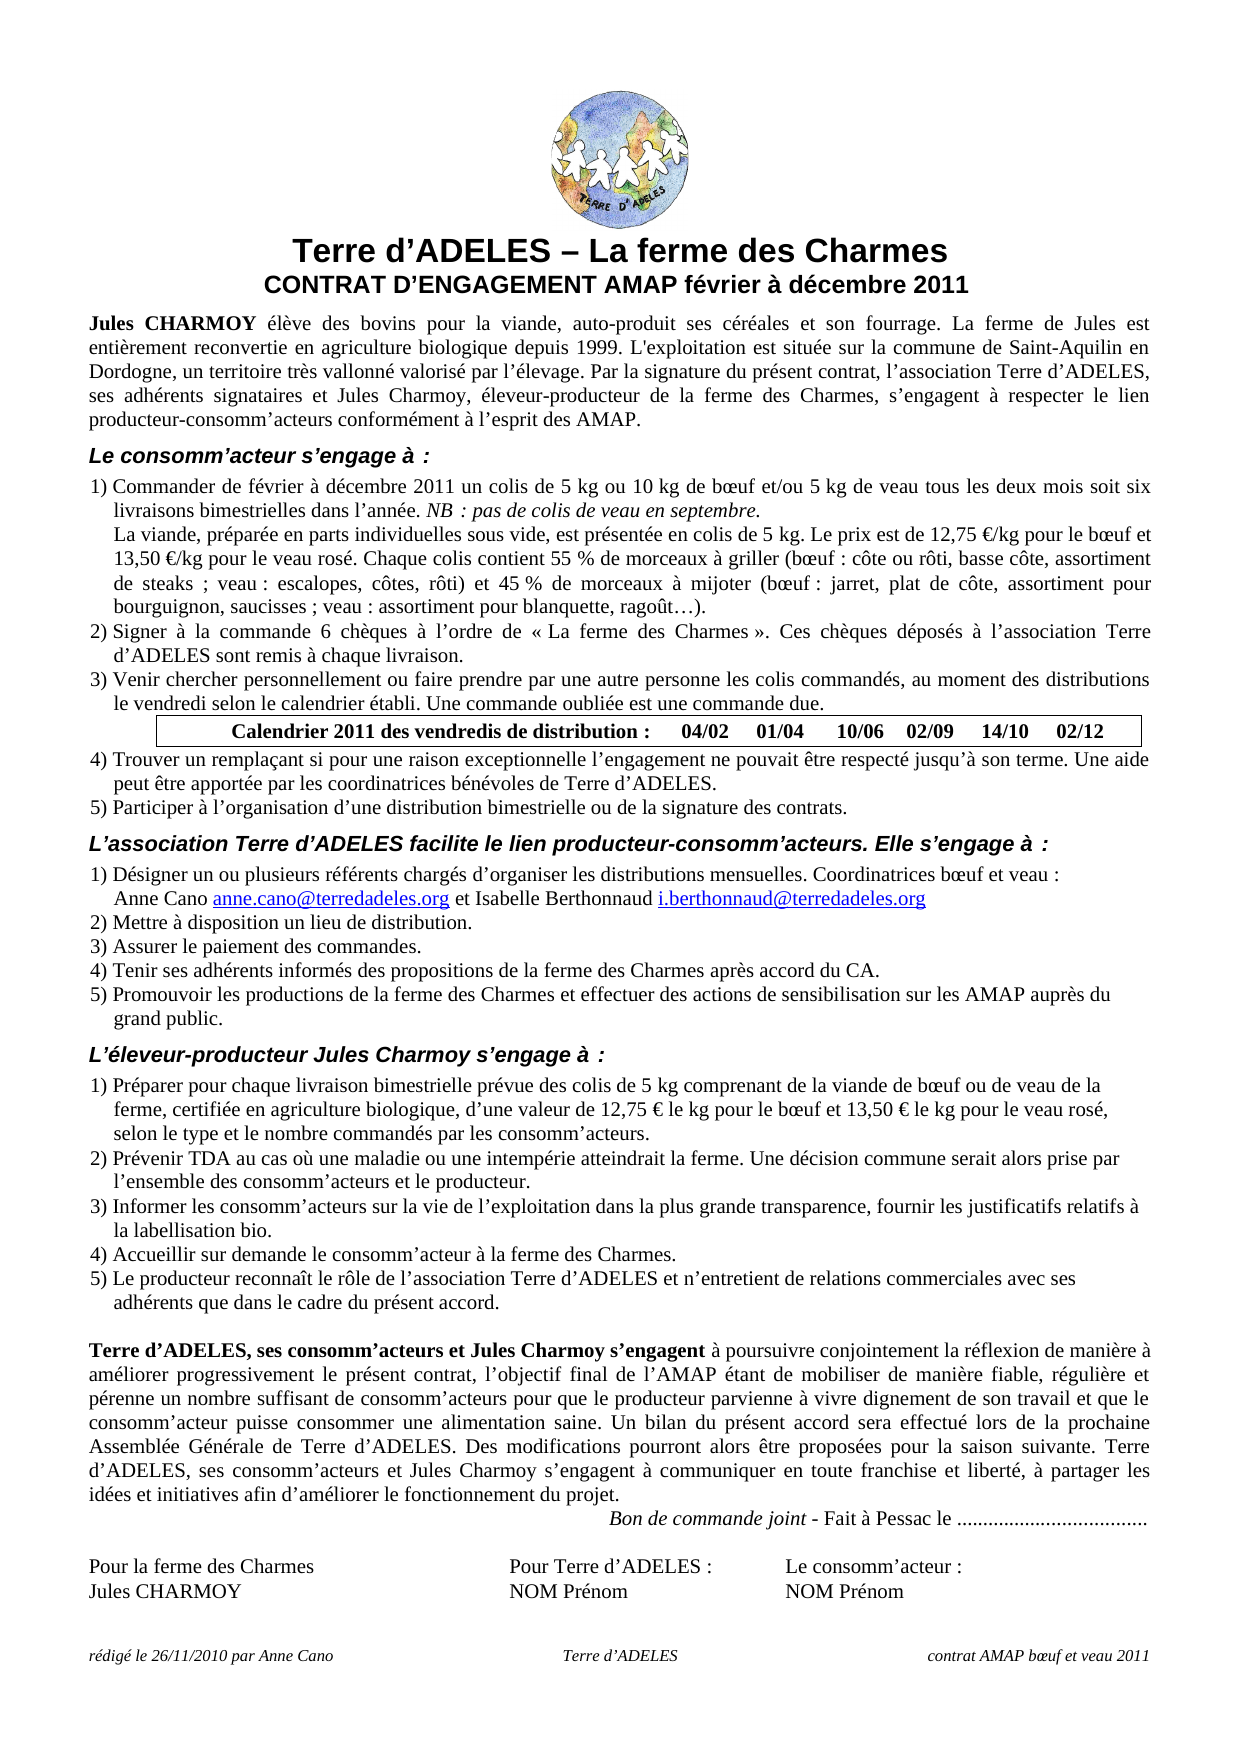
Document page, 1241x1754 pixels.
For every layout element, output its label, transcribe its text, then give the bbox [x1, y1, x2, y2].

text Jules CHARMOY NOM Prénom NOM Prénom [88, 1578, 1152, 1603]
text 4) Trouver un remplaçant si pour une raison exceptionnelle l’engagement ne pouvait être respecté jusqu’à son terme. Une aide peut être apportée par les coordinatrices bénévoles de Terre d’ADELES. [90, 747, 1152, 795]
text Bon de commande joint - Fait à Pessac le [88, 1506, 1152, 1530]
text Terre d’ADELES, ses consomm’acteurs et Jules Charmoy s’engagent à poursuivre conjointement la réflexion de manière à améliorer progressivement le présent contrat, l’objectif final de l’AMAP étant de mobiliser de manière fiable, régulière et pérenne un nombre suffisant de consomm’acteurs pour que le producteur parvienne à vivre dignement de son travail et que le consomm’acteur puisse consommer une alimentation saine. Un bilan du présent accord sera effectué lors de la prochaine Assemblée Générale de Terre d’ADELES. Des modifications pourront alors être proposées pour la saison suivante. Terre d’ADELES, ses consomm’acteurs et Jules Charmoy s’engagent à communiquer en toute franchise et liberté, à partager les idées et initiatives afin d’améliorer le fonctionnement du projet. [88, 1338, 1152, 1506]
list 5) Promouvoir les productions de la ferme des Charmes et effectuer des actions de sensibilisation sur les AMAP auprès du grand public. [90, 982, 1152, 1030]
text Pour la ferme des Charmes Pour Terre d’ADELES : Le consomm’acteur : [88, 1554, 1152, 1578]
list 5) Le producteur reconnaît le rôle de l’association Terre d’ADELES et n’entretient de relations commerciales avec ses adhérents que dans le cadre du présent accord. [90, 1266, 1152, 1314]
subtitle L’association Terre d’ADELES facilite le lien producteur-consomm’acteurs. Elle s’engage à : [88, 831, 1152, 856]
subtitle L’éleveur-producteur Jules Charmoy s’engage à : [88, 1042, 1152, 1067]
list 1) Préparer pour chaque livraison bimestrielle prévue des colis de 5 kg comprenant de la viande de bœuf ou de veau de la ferme, certifiée en agriculture biologique, d’une valeur de 12,75 € le kg pour le bœuf et 13,50 € le kg pour le veau rosé, selon le type et le nombre commandés par les consomm’acteurs. [90, 1073, 1152, 1145]
text 5) Participer à l’organisation d’une distribution bimestrielle ou de la signature des contrats. [90, 795, 1152, 819]
text Jules CHARMOY élève des bovins pour la viande, auto-produit ses céréales et son fourrage. La ferme de Jules est entièrement reconvertie en agriculture biologique depuis 1999. L'exploitation est située sur la commune de Saint-Aquilin en Dordogne, un territoire très vallonné valorisé par l’élevage. Par la signature du présent contrat, l’association Terre d’ADELES, ses adhérents signataires et Jules Charmoy, éleveur-producteur de la ferme des Charmes, s’engagent à respecter le lien producteur-consomm’acteurs conformément à l’esprit des AMAP. [88, 311, 1152, 431]
picture [551, 89, 689, 231]
list 4) Accueillir sur demande le consomm’acteur à la ferme des Charmes. [90, 1242, 1152, 1266]
list 3) Informer les consomm’acteurs sur la vie de l’exploitation dans la plus grande transparence, fournir les justificatifs relatifs à la labellisation bio. [90, 1193, 1152, 1242]
list 4) Tenir ses adhérents informés des propositions de la ferme des Charmes après accord du CA. [90, 958, 1152, 982]
list 2) Prévenir TDA au cas où une maladie ou une intempérie atteindrait la ferme. Une décision commune serait alors prise par l’ensemble des consomm’acteurs et le producteur. [90, 1145, 1152, 1193]
subtitle Terre d’ADELES – La ferme des Charmes CONTRAT D’ENGAGEMENT AMAP février à décembre 2011 [88, 113, 1152, 298]
text La viande, préparée en parts individuelles sous vide, est présentée en colis de 5 kg. Le prix est de 12,75 €/kg pour le bœuf et 13,50 €/kg pour le veau rosé. Chaque colis contient 55 % de morceaux à griller (bœuf : côte ou rôti, basse côte, assortiment de steaks ; veau : escalopes, côtes, rôti) et 45 % de morceaux à mijoter (bœuf : jarret, plat de côte, assortiment pour bourguignon, saucisses ; veau : assortiment pour blanquette, ragoût…). [90, 522, 1152, 618]
subtitle Le consomm’acteur s’engage à : [88, 443, 1152, 468]
text 3) Venir chercher personnellement ou faire prendre par une autre personne les colis commandés, au moment des distributions le vendredi selon le calendrier établi. Une commande oubliée est une commande due. [90, 667, 1152, 715]
text 1) Commander de février à décembre 2011 un colis de 5 kg ou 10 kg de bœuf et/ou 5 kg de veau tous les deux mois soit six livraisons bimestrielles dans l’année. NB : pas de colis de veau en septembre. [90, 474, 1152, 522]
list 3) Assurer le paiement des commandes. [90, 934, 1152, 958]
list 2) Mettre à disposition un lieu de distribution. [90, 910, 1152, 934]
text 2) Signer à la commande 6 chèques à l’ordre de « La ferme des Charmes ». Ces chèques déposés à l’association Terre d’ADELES sont remis à chaque livraison. [90, 618, 1152, 667]
list 1) Désigner un ou plusieurs référents chargés d’organiser les distributions mensuelles. Coordinatrices bœuf et veau : Anne Cano anne.cano@terredadeles.org et Isabelle Berthonnaud i.berthonnaud@terredadeles.org [90, 862, 1152, 910]
text Calendrier 2011 des vendredis de distribution : 04/02 01/04 10/06 02/09 14/10 02/12 [157, 716, 1141, 746]
